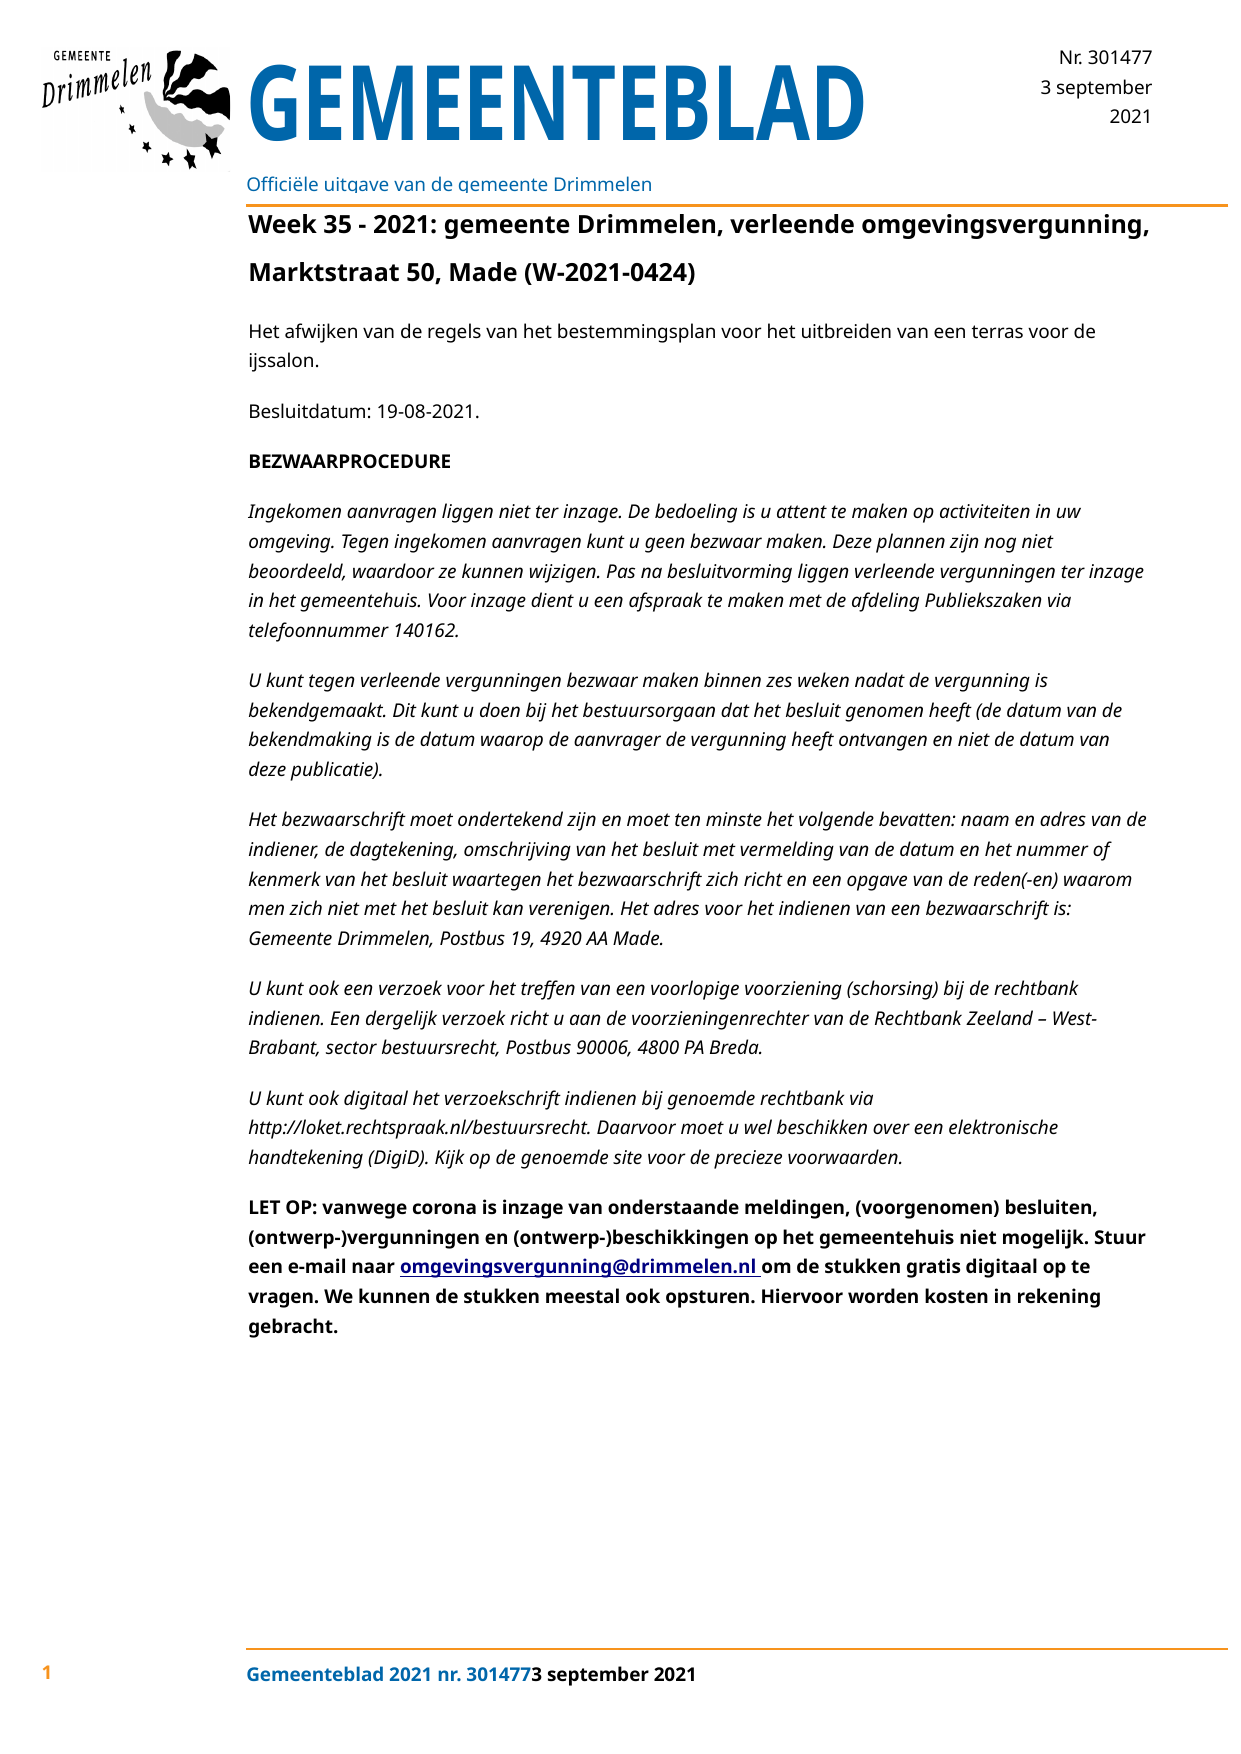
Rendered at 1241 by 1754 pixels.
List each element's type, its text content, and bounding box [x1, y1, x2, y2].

text Ingekomen aanvragen liggen niet ter inzage. De bedoeling is u attent te maken op activiteiten in uw omgeving. Tegen ingekomen aanvragen kunt u geen bezwaar maken. Deze plannen zijn nog niet beoordeeld, waardoor ze kunnen wijzigen. Pas na besluitvorming liggen verleende vergunningen ter inzage in het gemeentehuis. Voor inzage dient u een afspraak te maken met de afdeling Publiekszaken via telefoonnummer 140162. [248, 499, 1152, 643]
text Het bezwaarschrift moet ondertekend zijn en moet ten minste het volgende bevatten: naam en adres van de indiener, de dagtekening, omschrijving van het besluit met vermelding van de datum en het nummer of kenmerk van het besluit waartegen het bezwaarschrift zich richt en een opgave van de reden(-en) waarom men zich niet met het besluit kan verenigen. Het adres voor het indienen van een bezwaarschrift is: Gemeente Drimmelen, Postbus 19, 4920 AA Made. [248, 807, 1152, 951]
text Besluitdatum: 19-08-2021. [248, 398, 1152, 424]
text LET OP: vanwege corona is inzage van onderstaande meldingen, (voorgenomen) besluiten, (ontwerp-)vergunningen en (ontwerp-)beschikkingen op het gemeentehuis niet mogelijk. Stuur een e-mail naar omgevingsvergunning@drimmelen.nl om de stukken gratis digitaal op te vragen. We kunnen de stukken meestal ook opsturen. Hiervoor worden kosten in rekening gebracht. [248, 1194, 1152, 1339]
text U kunt ook een verzoek voor het treffen van een voorlopige voorziening (schorsing) bij de rechtbank indienen. Een dergelijk verzoek richt u aan de voorzieningenrechter van de Rechtbank Zeeland – West-Brabant, sector bestuursrecht, Postbus 90006, 4800 PA Breda. [248, 975, 1152, 1060]
picture [41, 47, 231, 172]
text BEZWAARPROCEDURE [248, 448, 1152, 474]
text U kunt ook digitaal het verzoekschrift indienen bij genoemde rechtbank via http://loket.rechtspraak.nl/bestuursrecht. Daarvoor moet u wel beschikken over een elektronische handtekening (DigiD). Kijk op de genoemde site voor de precieze voorwaarden. [248, 1085, 1152, 1170]
text Het afwijken van de regels van het bestemmingsplan voor het uitbreiden van een terras voor de ijssalon. [248, 318, 1152, 373]
text U kunt tegen verleende vergunningen bezwaar maken binnen zes weken nadat de vergunning is bekendgemaakt. Dit kunt u doen bij het bestuursorgaan dat het besluit genomen heeft (de datum van de bekendmaking is de datum waarop de aanvrager de vergunning heeft ontvangen en niet de datum van deze publicatie). [248, 667, 1152, 782]
text Week 35 - 2021: gemeente Drimmelen, verleende omgevingsvergunning, Marktstraat 50, Made (W-2021-0424) [248, 207, 1152, 288]
